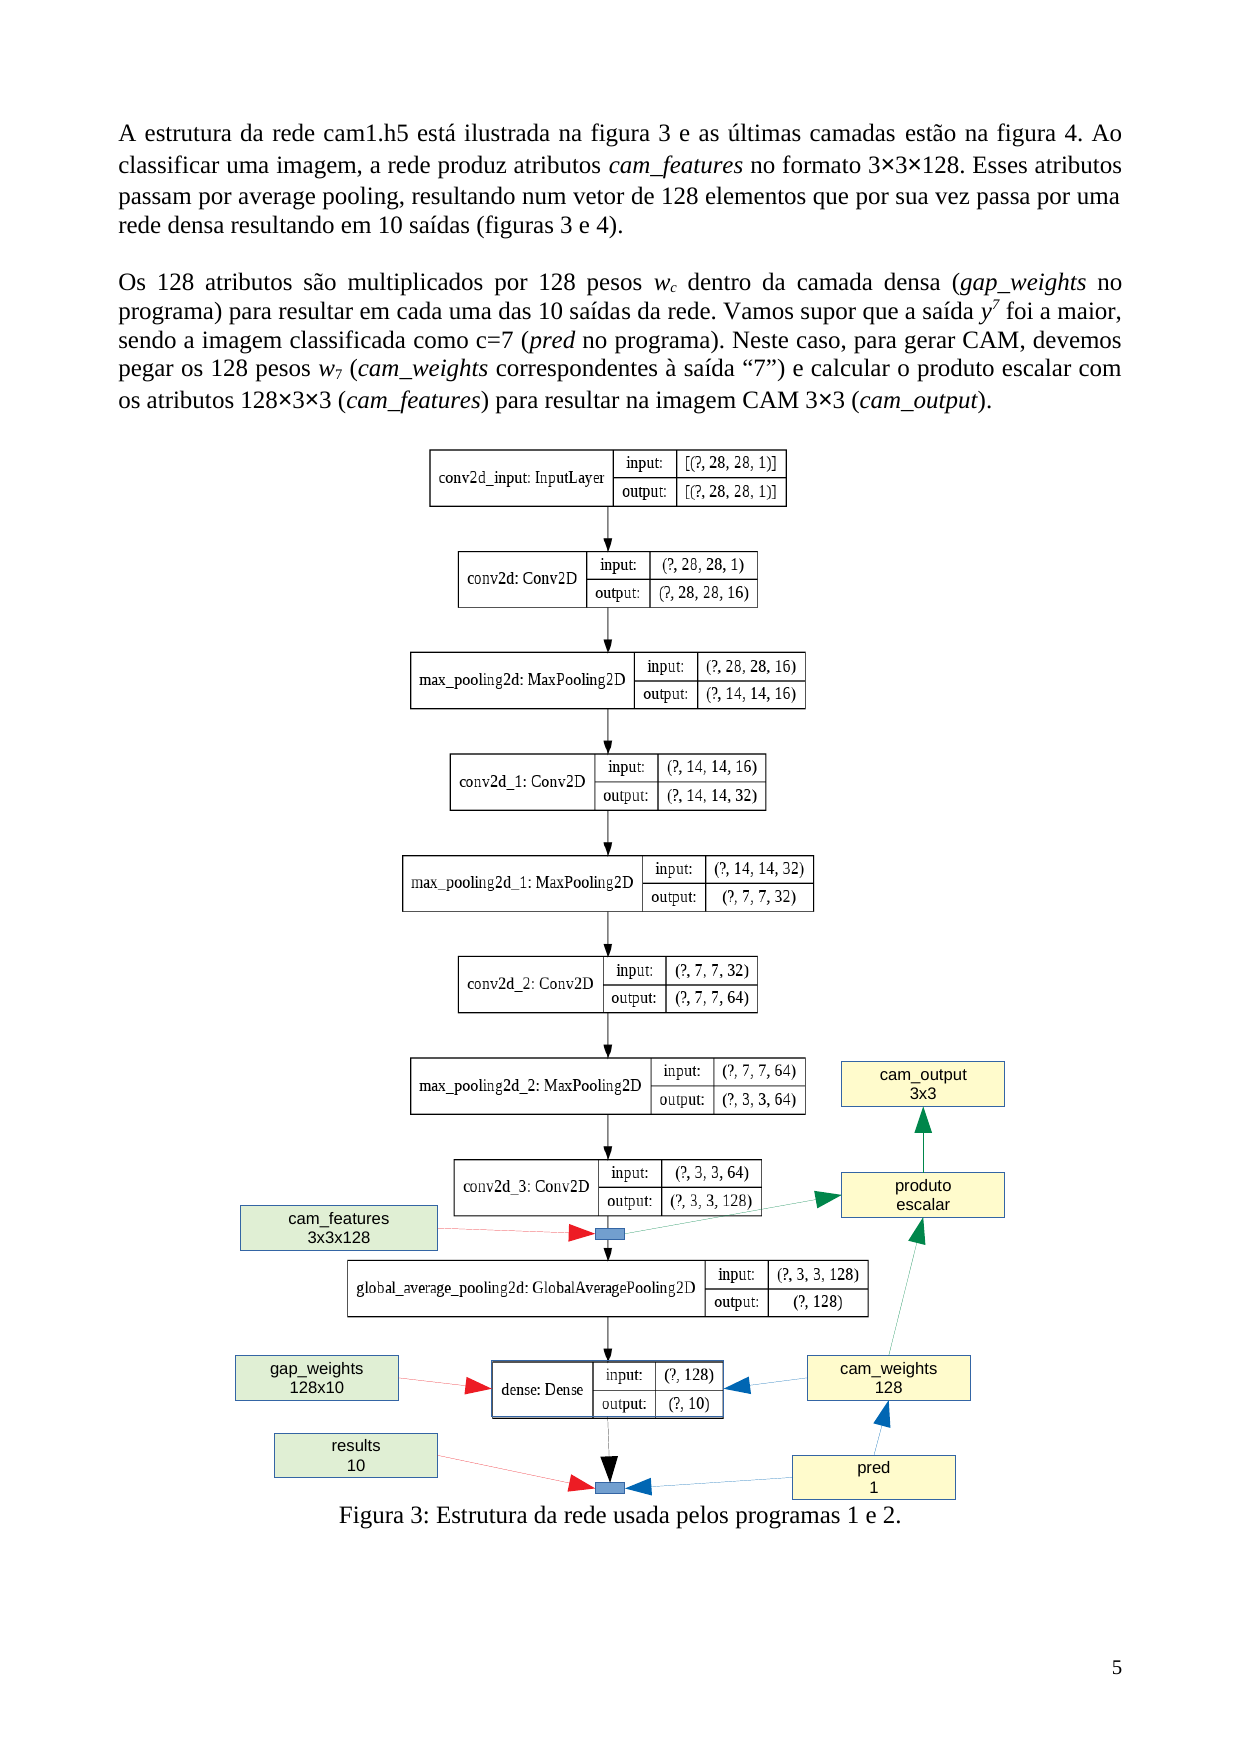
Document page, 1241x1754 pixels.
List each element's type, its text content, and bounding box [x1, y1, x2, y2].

text A estrutura da rede cam1.h5 está ilustrada na figura 3 e as últimas camadas estão na figura 4. Ao classificar uma imagem, a rede produz atributos cam_features no formato 3×3×128. Esses atributos passam por average pooling, resultando num vetor de 128 elementos que por sua vez passa por uma rede densa resultando em 10 saídas (figuras 3 e 4). [118, 118, 1122, 238]
text Os 128 atributos são multiplicados por 128 pesos wc dentro da camada densa (gap_weights no programa) para resultar em cada uma das 10 saídas da rede. Vamos supor que a saída y7 foi a maior, sendo a imagem classificada como c=7 (pred no programa). Neste caso, para gerar CAM, devemos pegar os 128 pesos w7 (cam_weights correspondentes à saída “7”) e calcular o produto escalar com os atributos 128×3×3 (cam_features) para resultar na imagem CAM 3×3 (cam_output). [118, 267, 1122, 416]
picture [343, 444, 872, 1233]
picture [492, 1361, 723, 1416]
picture [343, 1379, 607, 1423]
picture [608, 1379, 872, 1423]
picture [343, 1196, 872, 1388]
text Figura 3: Estrutura da rede usada pelos programas 1 e 2. [118, 1500, 1122, 1528]
